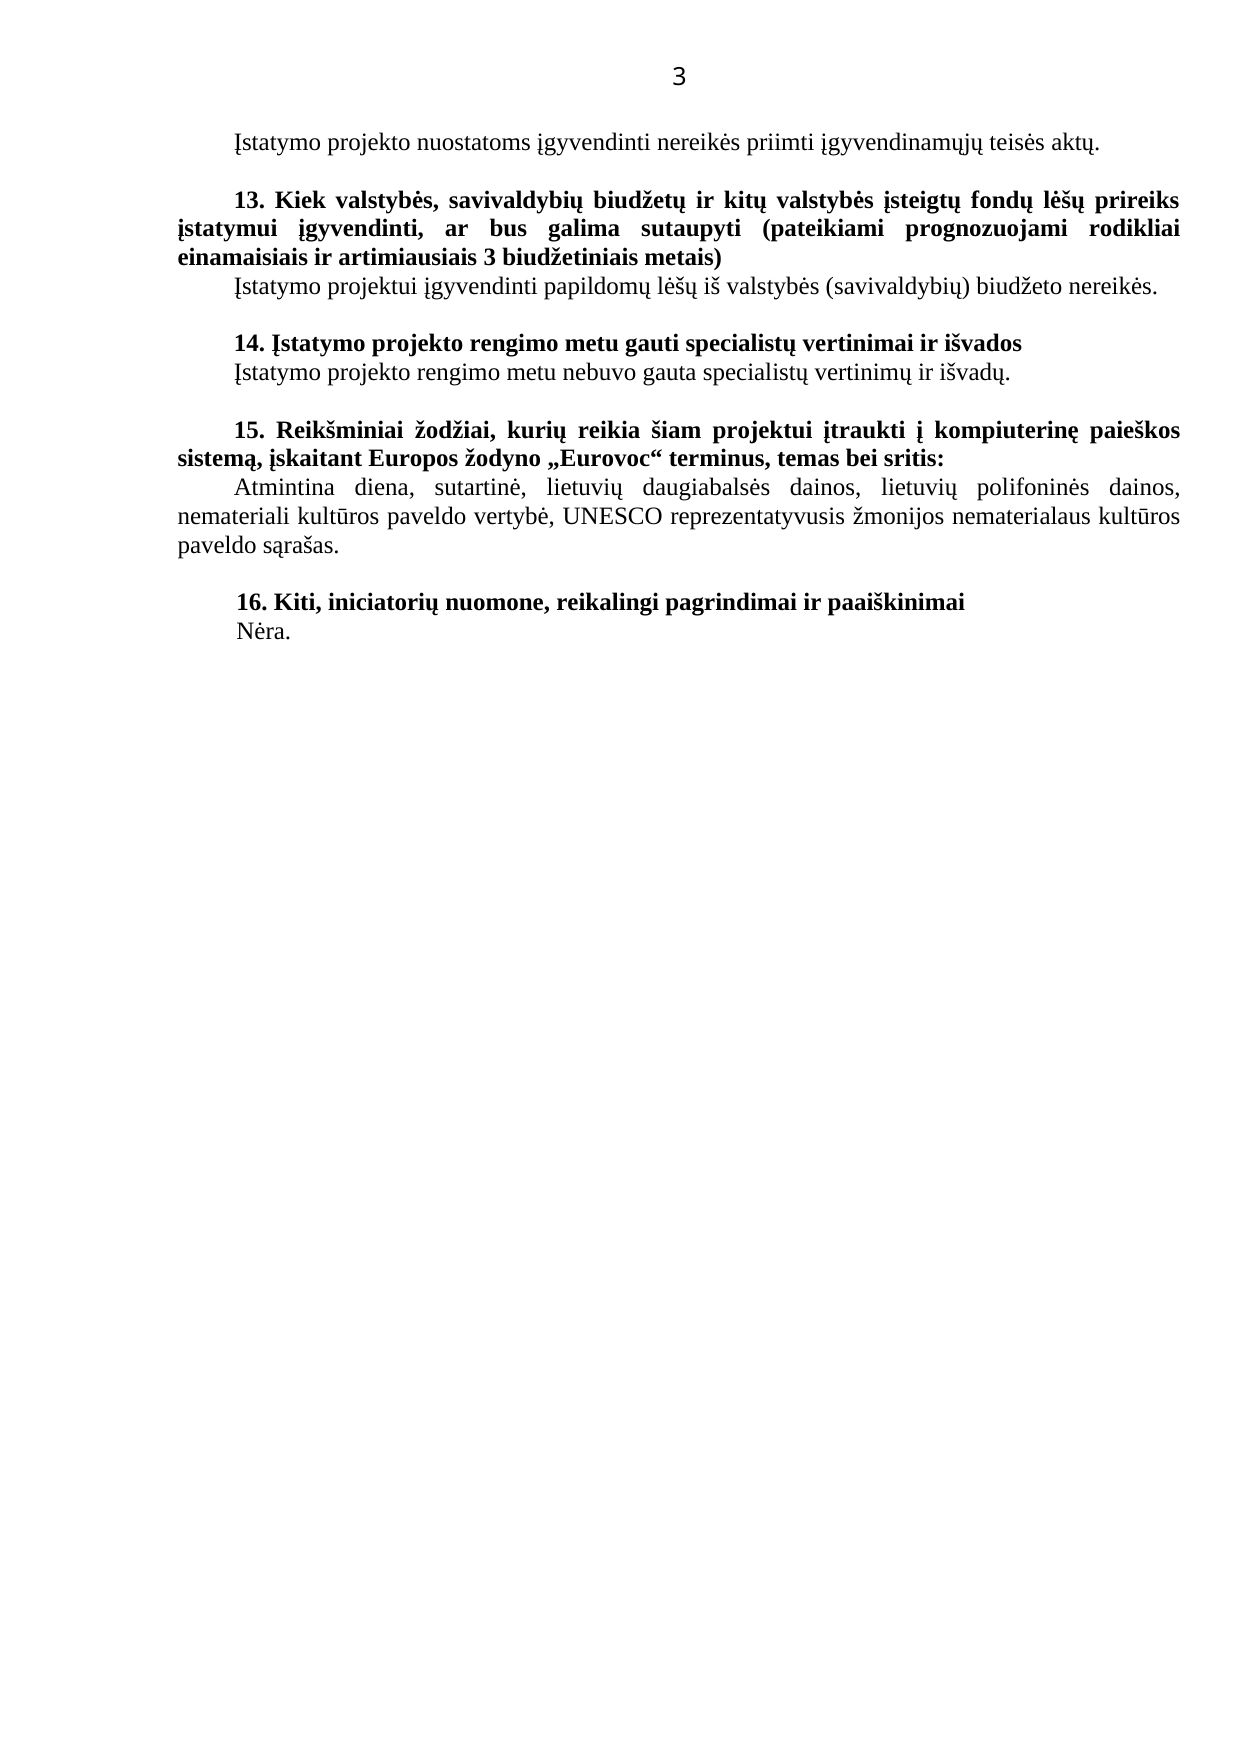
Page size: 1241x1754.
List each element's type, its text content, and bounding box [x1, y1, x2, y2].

text 13. Kiek valstybės, savivaldybių biudžetų ir kitų valstybės įsteigtų fondų lėšų prireiks įstatymui įgyvendinti, ar bus galima sutaupyti (pateikiami prognozuojami rodikliai einamaisiais ir artimiausiais 3 biudžetiniais metais) [177, 185, 1181, 271]
text 14. Įstatymo projekto rengimo metu gauti specialistų vertinimai ir išvados [177, 328, 1181, 357]
text Atmintina diena, sutartinė, lietuvių daugiabalsės dainos, lietuvių polifoninės dainos, nemateriali kultūros paveldo vertybė, UNESCO reprezentatyvusis žmonijos nematerialaus kultūros paveldo sąrašas. [177, 472, 1181, 558]
text Įstatymo projekto rengimo metu nebuvo gauta specialistų vertinimų ir išvadų. [177, 357, 1181, 386]
text 15. Reikšminiai žodžiai, kurių reikia šiam projektui įtraukti į kompiuterinę paieškos sistemą, įskaitant Europos žodyno „Eurovoc“ terminus, temas bei sritis: [177, 415, 1181, 472]
text Nėra. [177, 616, 1181, 645]
text Įstatymo projekto nuostatoms įgyvendinti nereikės priimti įgyvendinamųjų teisės aktų. [177, 127, 1181, 156]
text Įstatymo projektui įgyvendinti papildomų lėšų iš valstybės (savivaldybių) biudžeto nereikės. [177, 271, 1181, 300]
text 16. Kiti, iniciatorių nuomone, reikalingi pagrindimai ir paaiškinimai [177, 587, 1181, 616]
